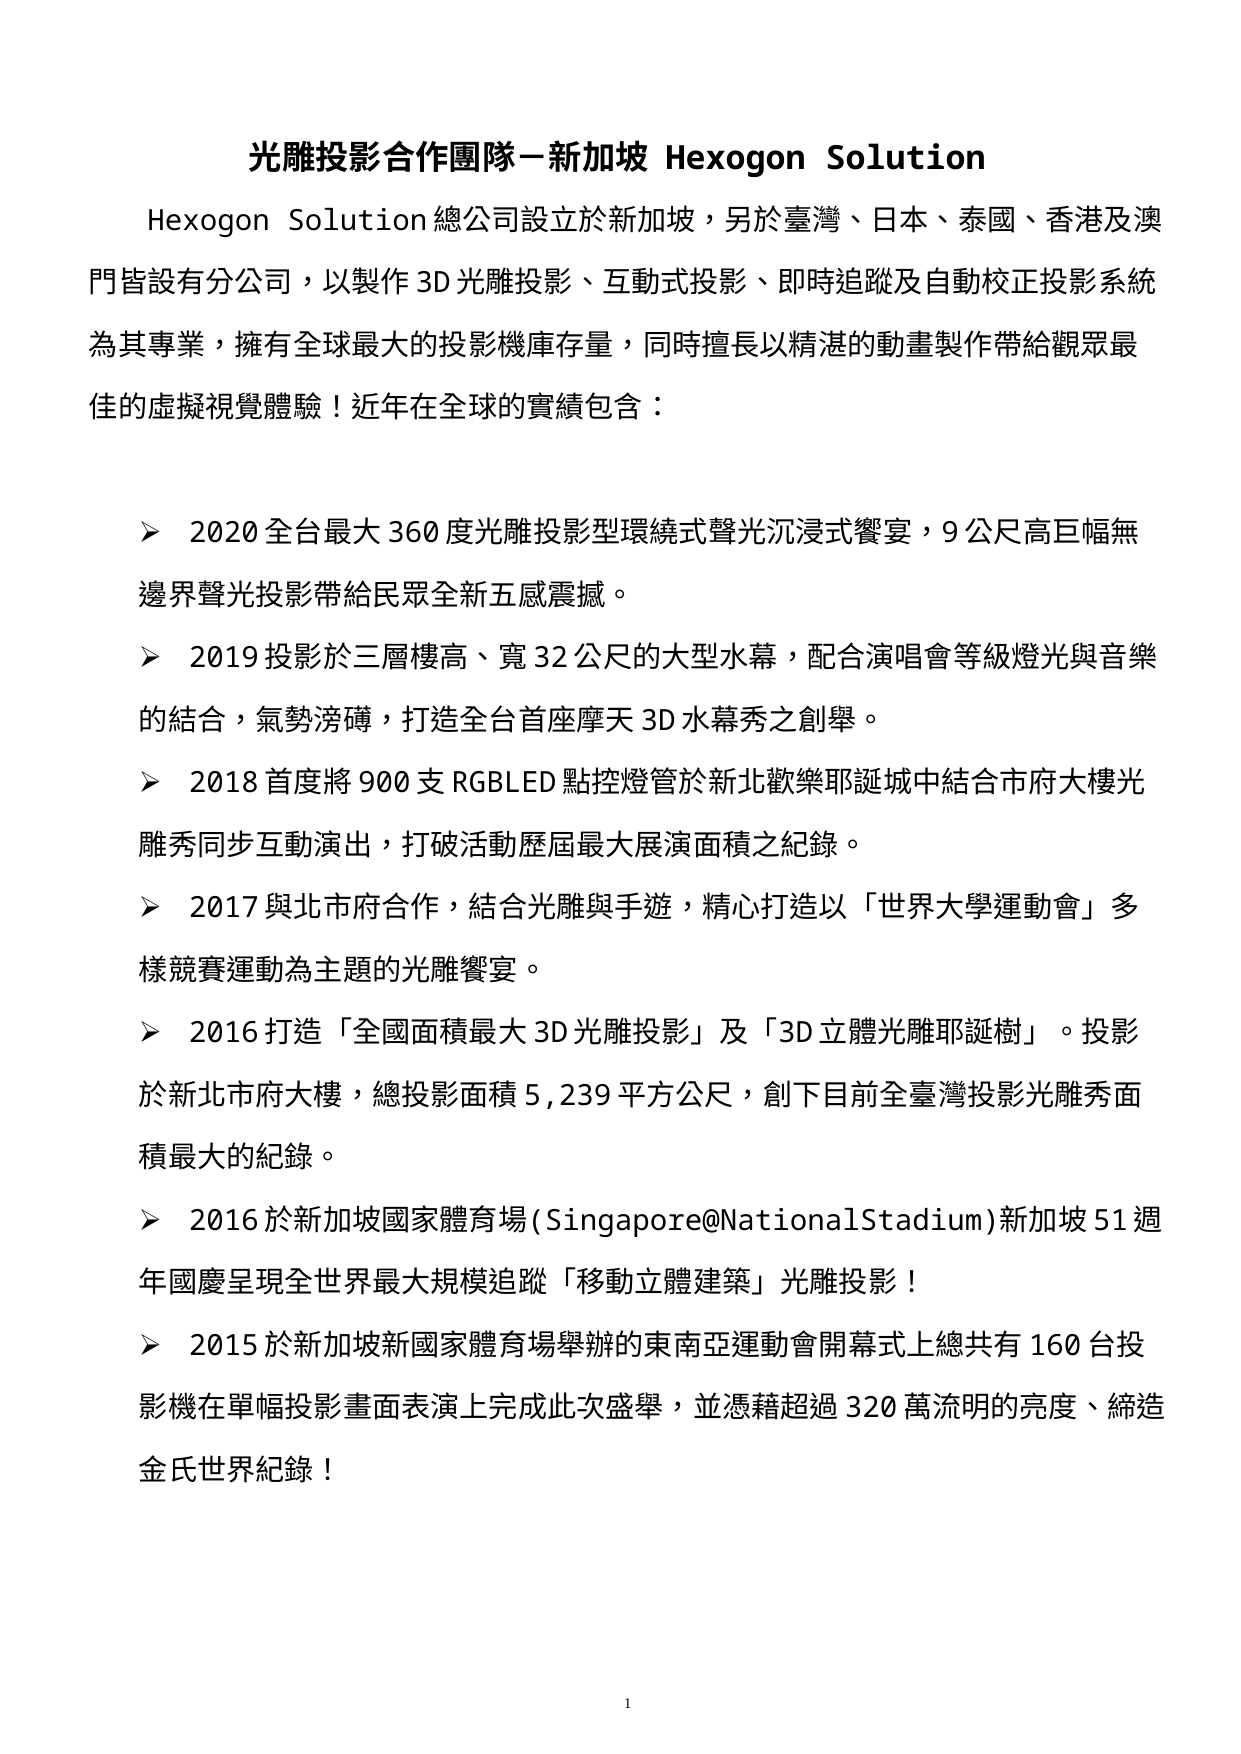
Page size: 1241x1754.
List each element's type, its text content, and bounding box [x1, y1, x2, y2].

text 光雕投影合作團隊－新加坡 Hexogon Solution [89, 113, 1167, 176]
list 2020全台最大360度光雕投影型環繞式聲光沉浸式饗宴，9公尺高巨幅無邊界聲光投影帶給民眾全新五感震撼。 [139, 488, 1167, 613]
text Hexogon Solution總公司設立於新加坡，另於臺灣、日本、泰國、香港及澳門皆設有分公司，以製作3D光雕投影、互動式投影、即時追蹤及自動校正投影系統為其專業，擁有全球最大的投影機庫存量，同時擅長以精湛的動畫製作帶給觀眾最佳的虛擬視覺體驗！近年在全球的實績包含： [89, 176, 1167, 426]
list 2018首度將900支RGBLED點控燈管於新北歡樂耶誕城中結合市府大樓光雕秀同步互動演出，打破活動歷屆最大展演面積之紀錄。 [139, 738, 1167, 863]
list 2016打造「全國面積最大3D光雕投影」及「3D立體光雕耶誕樹」。投影於新北市府大樓，總投影面積5,239平方公尺，創下目前全臺灣投影光雕秀面積最大的紀錄。 [139, 988, 1167, 1176]
list 2015於新加坡新國家體育場舉辦的東南亞運動會開幕式上總共有160台投影機在單幅投影畫面表演上完成此次盛舉，並憑藉超過320萬流明的亮度、締造金氏世界紀錄！ [139, 1301, 1167, 1488]
list 2016於新加坡國家體育場(Singapore@NationalStadium)新加坡51週年國慶呈現全世界最大規模追蹤「移動立體建築」光雕投影！ [139, 1176, 1167, 1301]
list 2019投影於三層樓高、寬32公尺的大型水幕，配合演唱會等級燈光與音樂的結合，氣勢滂礡，打造全台首座摩天3D水幕秀之創舉。 [139, 613, 1167, 738]
list 2017與北市府合作，結合光雕與手遊，精心打造以「世界大學運動會」多樣競賽運動為主題的光雕饗宴。 [139, 863, 1167, 988]
